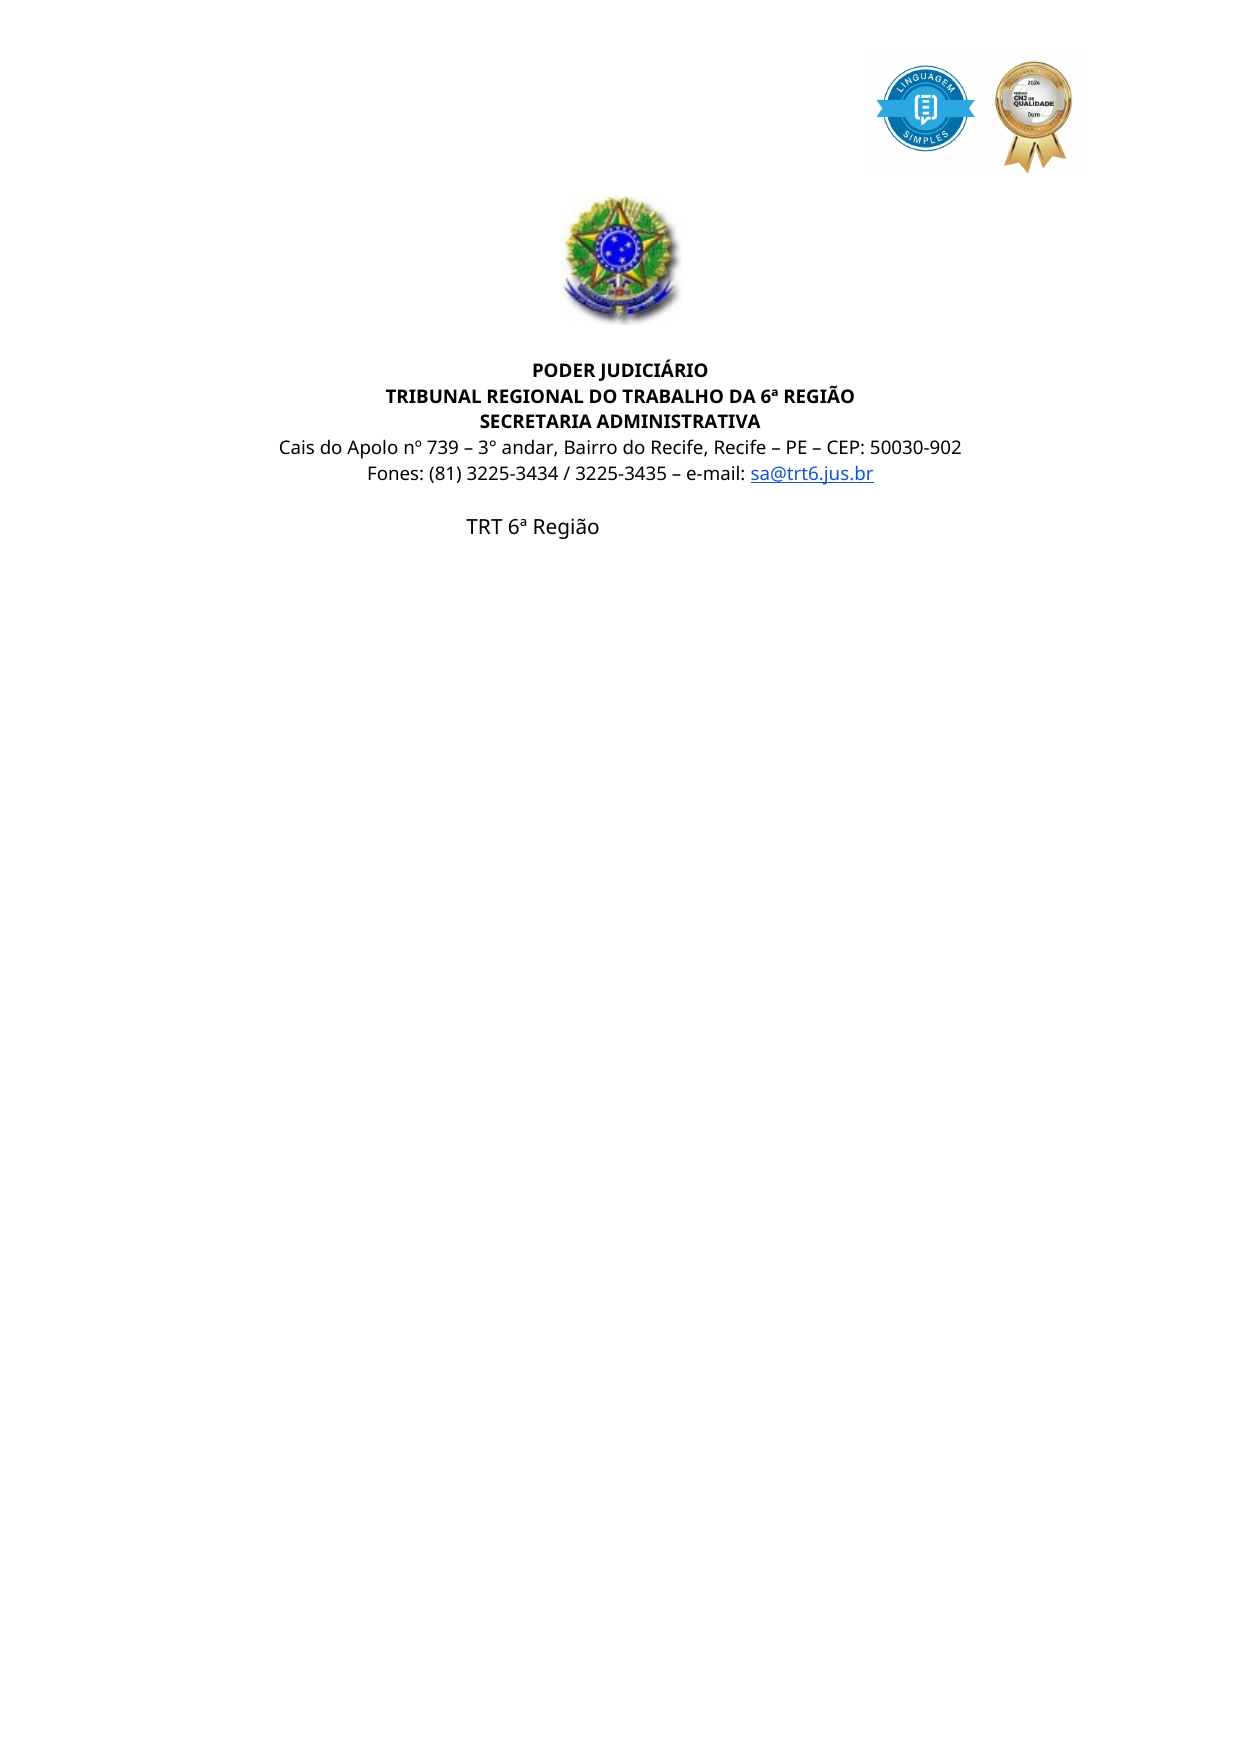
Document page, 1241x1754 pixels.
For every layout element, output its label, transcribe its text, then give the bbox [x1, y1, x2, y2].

picture [560, 196, 683, 325]
text TRT 6ª Região [450, 512, 1090, 540]
picture [864, 52, 1091, 178]
